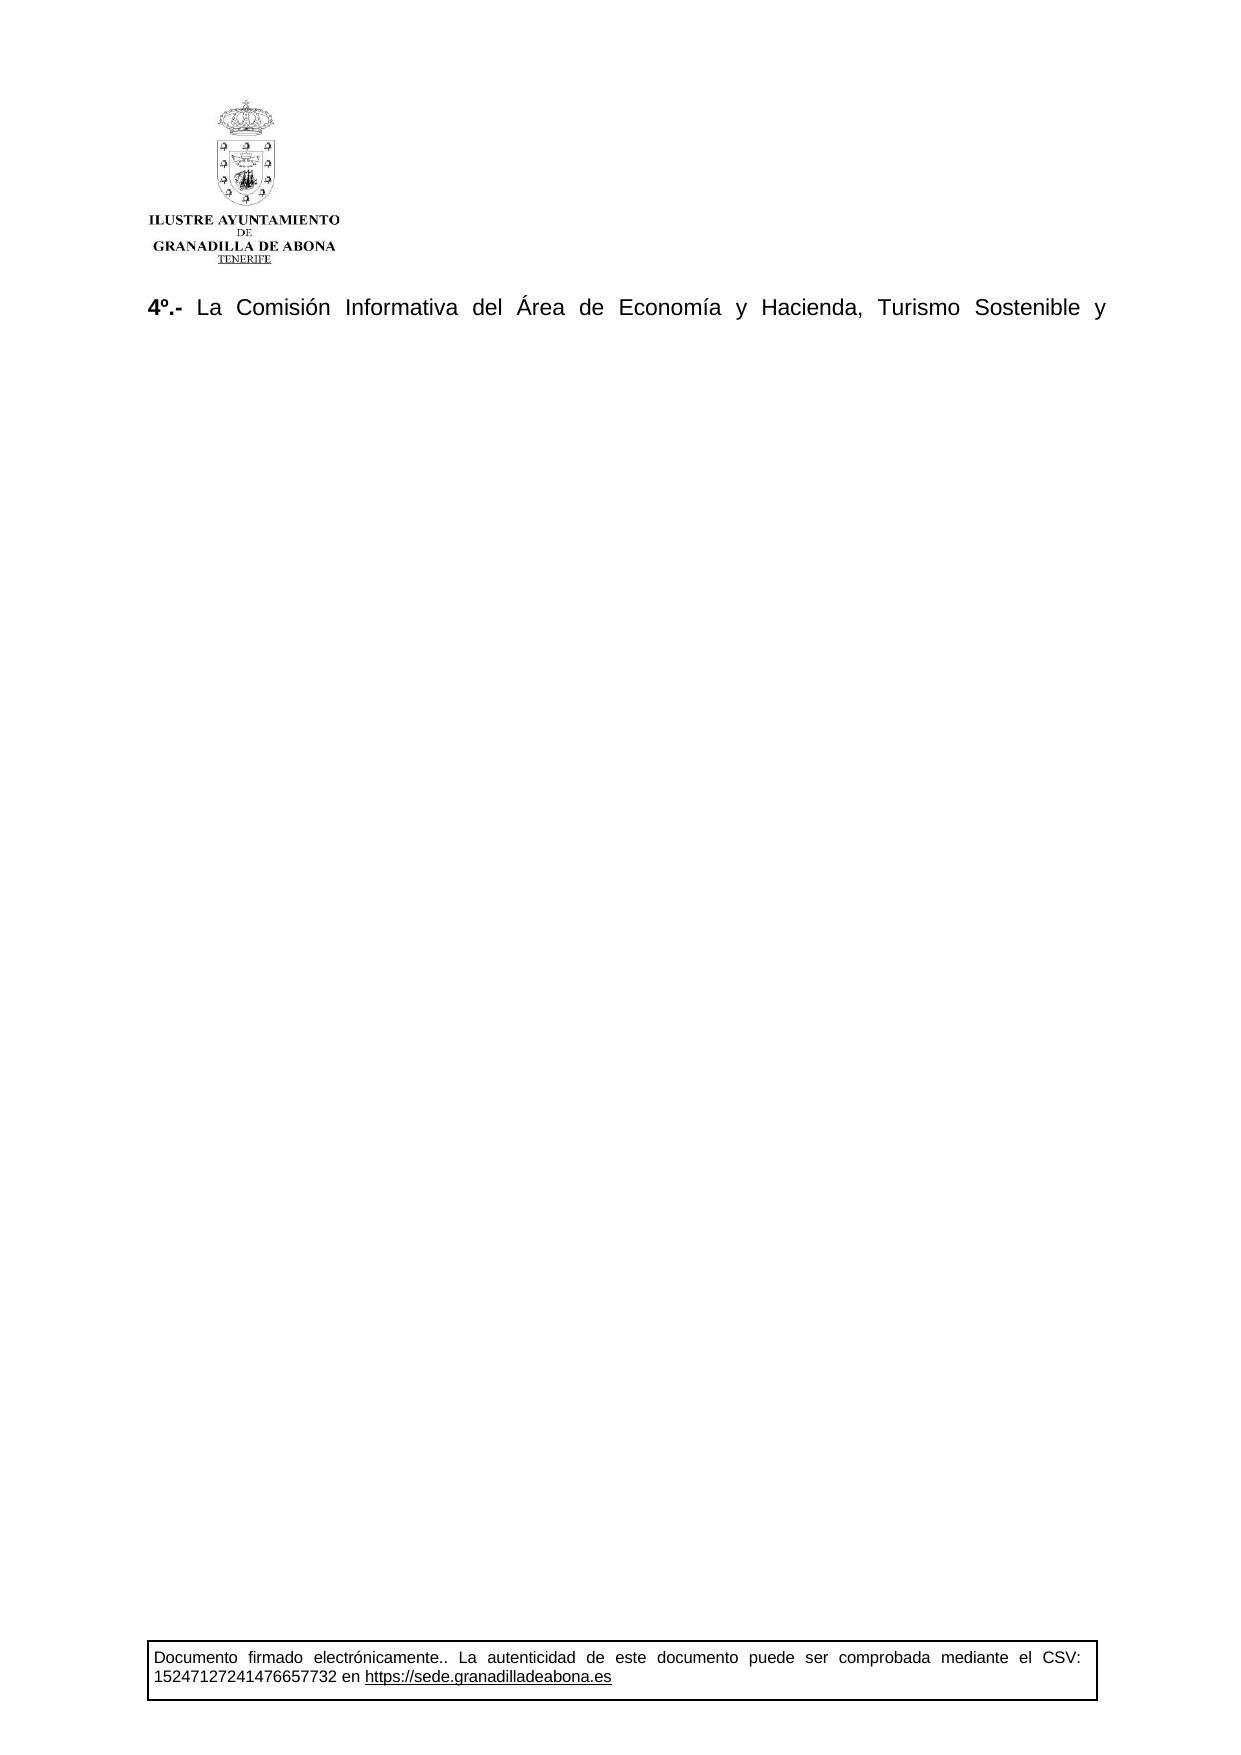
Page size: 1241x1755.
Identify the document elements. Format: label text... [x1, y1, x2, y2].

text 4º.- La Comisión Informativa del Área de Economía y Hacienda, Turismo Sostenible y [148, 294, 1122, 320]
